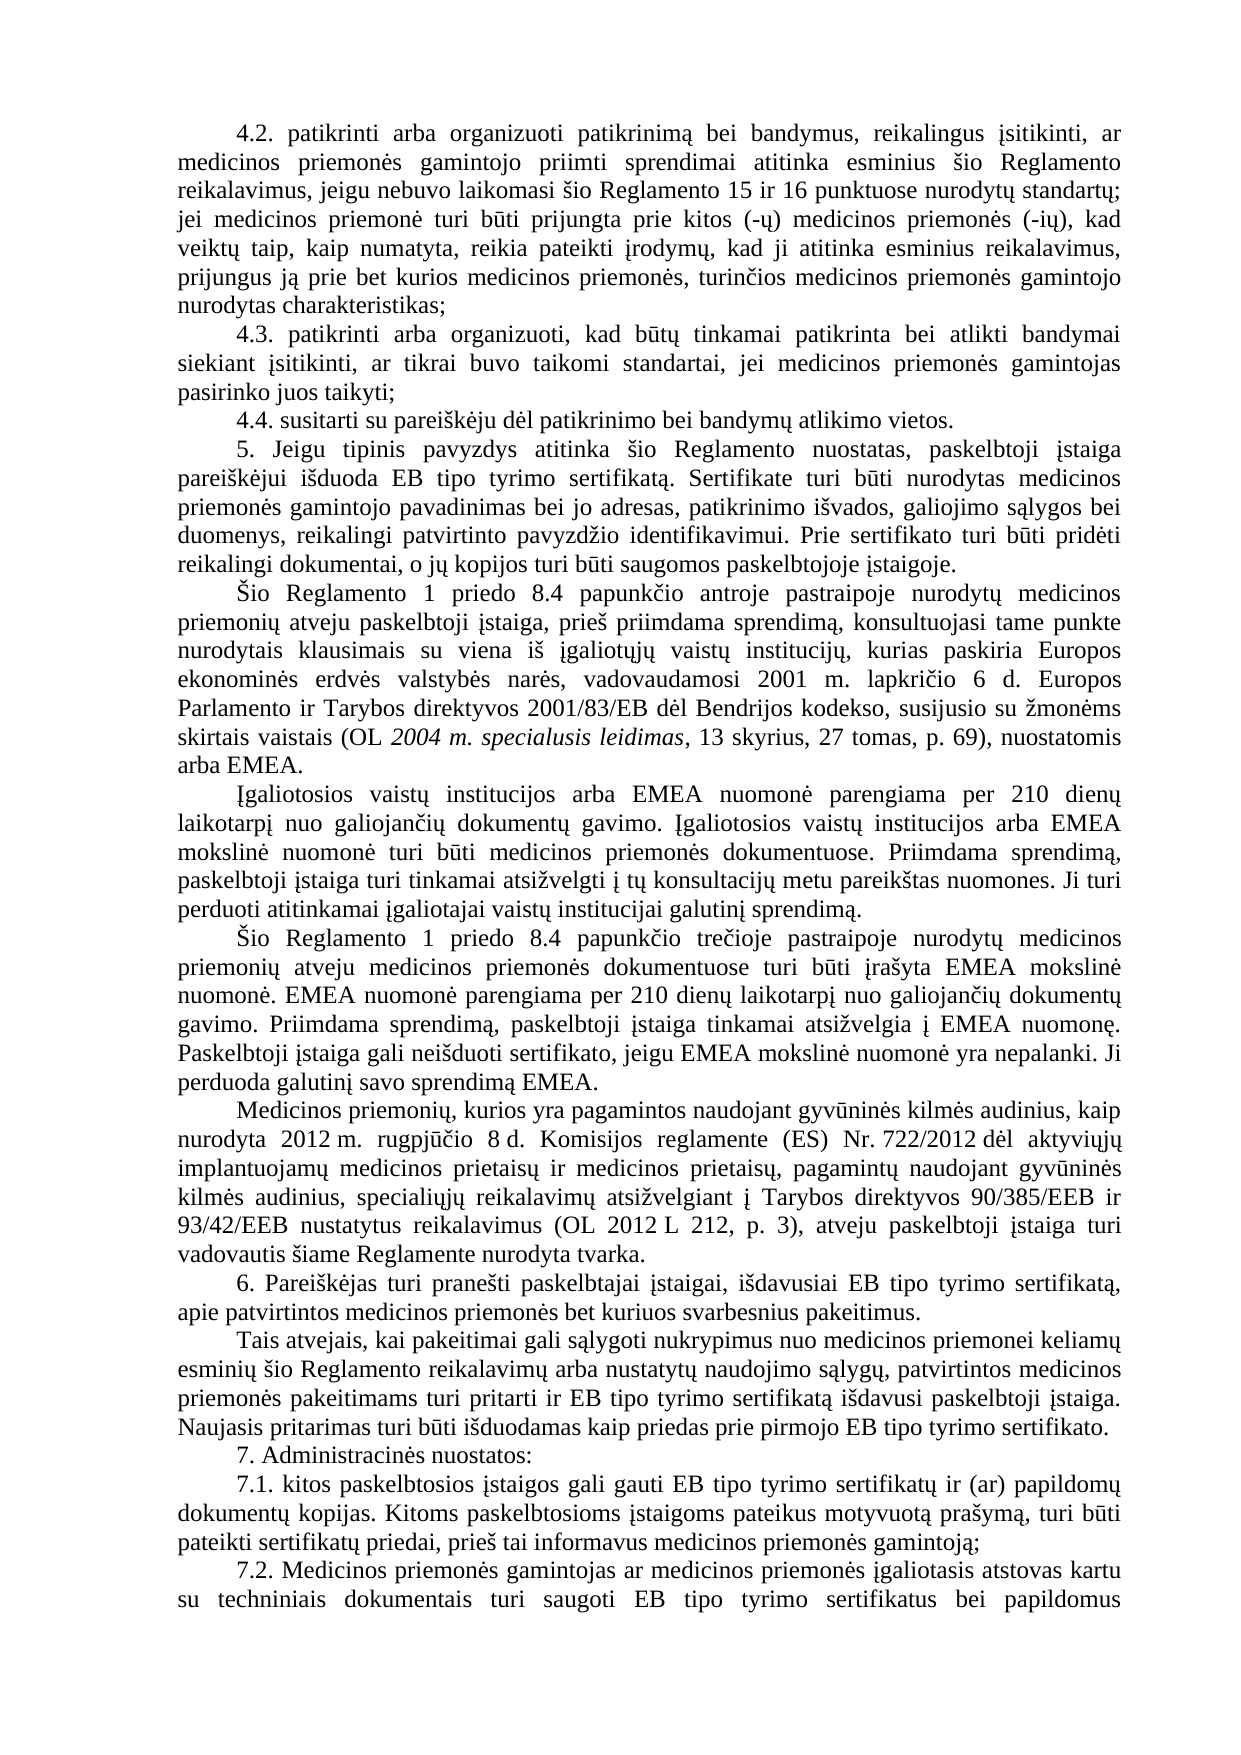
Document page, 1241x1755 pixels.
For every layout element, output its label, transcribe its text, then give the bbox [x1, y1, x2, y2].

text Tais atvejais, kai pakeitimai gali sąlygoti nukrypimus nuo medicinos priemonei keliamų esminių šio Reglamento reikalavimų arba nustatytų naudojimo sąlygų, patvirtintos medicinos priemonės pakeitimams turi pritarti ir EB tipo tyrimo sertifikatą išdavusi paskelbtoji įstaiga. Naujasis pritarimas turi būti išduodamas kaip priedas prie pirmojo EB tipo tyrimo sertifikato. [177, 1326, 1122, 1441]
text 7. Administracinės nuostatos: [177, 1441, 1122, 1469]
text 7.2. Medicinos priemonės gamintojas ar medicinos priemonės įgaliotasis atstovas kartu su techniniais dokumentais turi saugoti EB tipo tyrimo sertifikatus bei papildomus [177, 1556, 1122, 1613]
text 4.4. susitarti su pareiškėju dėl patikrinimo bei bandymų atlikimo vietos. [177, 406, 1122, 434]
text 5. Jeigu tipinis pavyzdys atitinka šio Reglamento nuostatas, paskelbtoji įstaiga pareiškėjui išduoda EB tipo tyrimo sertifikatą. Sertifikate turi būti nurodytas medicinos priemonės gamintojo pavadinimas bei jo adresas, patikrinimo išvados, galiojimo sąlygos bei duomenys, reikalingi patvirtinto pavyzdžio identifikavimui. Prie sertifikato turi būti pridėti reikalingi dokumentai, o jų kopijos turi būti saugomos paskelbtojoje įstaigoje. [177, 434, 1122, 578]
text Šio Reglamento 1 priedo 8.4 papunkčio antroje pastraipoje nurodytų medicinos priemonių atveju paskelbtoji įstaiga, prieš priimdama sprendimą, konsultuojasi tame punkte nurodytais klausimais su viena iš įgaliotųjų vaistų institucijų, kurias paskiria Europos ekonominės erdvės valstybės narės, vadovaudamosi 2001 m. lapkričio 6 d. Europos Parlamento ir Tarybos direktyvos 2001/83/EB dėl Bendrijos kodekso, susijusio su žmonėms skirtais vaistais (OL 2004 m. specialusis leidimas, 13 skyrius, 27 tomas, p. 69), nuostatomis arba EMEA. [177, 578, 1122, 779]
text 6. Pareiškėjas turi pranešti paskelbtajai įstaigai, išdavusiai EB tipo tyrimo sertifikatą, apie patvirtintos medicinos priemonės bet kuriuos svarbesnius pakeitimus. [177, 1268, 1122, 1326]
text 7.1. kitos paskelbtosios įstaigos gali gauti EB tipo tyrimo sertifikatų ir (ar) papildomų dokumentų kopijas. Kitoms paskelbtosioms įstaigoms pateikus motyvuotą prašymą, turi būti pateikti sertifikatų priedai, prieš tai informavus medicinos priemonės gamintoją; [177, 1469, 1122, 1556]
text 4.2. patikrinti arba organizuoti patikrinimą bei bandymus, reikalingus įsitikinti, ar medicinos priemonės gamintojo priimti sprendimai atitinka esminius šio Reglamento reikalavimus, jeigu nebuvo laikomasi šio Reglamento 15 ir 16 punktuose nurodytų standartų; jei medicinos priemonė turi būti prijungta prie kitos (-ų) medicinos priemonės (-ių), kad veiktų taip, kaip numatyta, reikia pateikti įrodymų, kad ji atitinka esminius reikalavimus, prijungus ją prie bet kurios medicinos priemonės, turinčios medicinos priemonės gamintojo nurodytas charakteristikas; [177, 118, 1122, 319]
text 4.3. patikrinti arba organizuoti, kad būtų tinkamai patikrinta bei atlikti bandymai siekiant įsitikinti, ar tikrai buvo taikomi standartai, jei medicinos priemonės gamintojas pasirinko juos taikyti; [177, 319, 1122, 406]
text Įgaliotosios vaistų institucijos arba EMEA nuomonė parengiama per 210 dienų laikotarpį nuo galiojančių dokumentų gavimo. Įgaliotosios vaistų institucijos arba EMEA mokslinė nuomonė turi būti medicinos priemonės dokumentuose. Priimdama sprendimą, paskelbtoji įstaiga turi tinkamai atsižvelgti į tų konsultacijų metu pareikštas nuomones. Ji turi perduoti atitinkamai įgaliotajai vaistų institucijai galutinį sprendimą. [177, 779, 1122, 923]
text Medicinos priemonių, kurios yra pagamintos naudojant gyvūninės kilmės audinius, kaip nurodyta 2012 m. rugpjūčio 8 d. Komisijos reglamente (ES) Nr. 722/2012 dėl aktyviųjų implantuojamų medicinos prietaisų ir medicinos prietaisų, pagamintų naudojant gyvūninės kilmės audinius, specialiųjų reikalavimų atsižvelgiant į Tarybos direktyvos 90/385/EEB ir 93/42/EEB nustatytus reikalavimus (OL 2012 L 212, p. 3), atveju paskelbtoji įstaiga turi vadovautis šiame Reglamente nurodyta tvarka. [177, 1096, 1122, 1268]
text Šio Reglamento 1 priedo 8.4 papunkčio trečioje pastraipoje nurodytų medicinos priemonių atveju medicinos priemonės dokumentuose turi būti įrašyta EMEA mokslinė nuomonė. EMEA nuomonė parengiama per 210 dienų laikotarpį nuo galiojančių dokumentų gavimo. Priimdama sprendimą, paskelbtoji įstaiga tinkamai atsižvelgia į EMEA nuomonę. Paskelbtoji įstaiga gali neišduoti sertifikato, jeigu EMEA mokslinė nuomonė yra nepalanki. Ji perduoda galutinį savo sprendimą EMEA. [177, 923, 1122, 1096]
